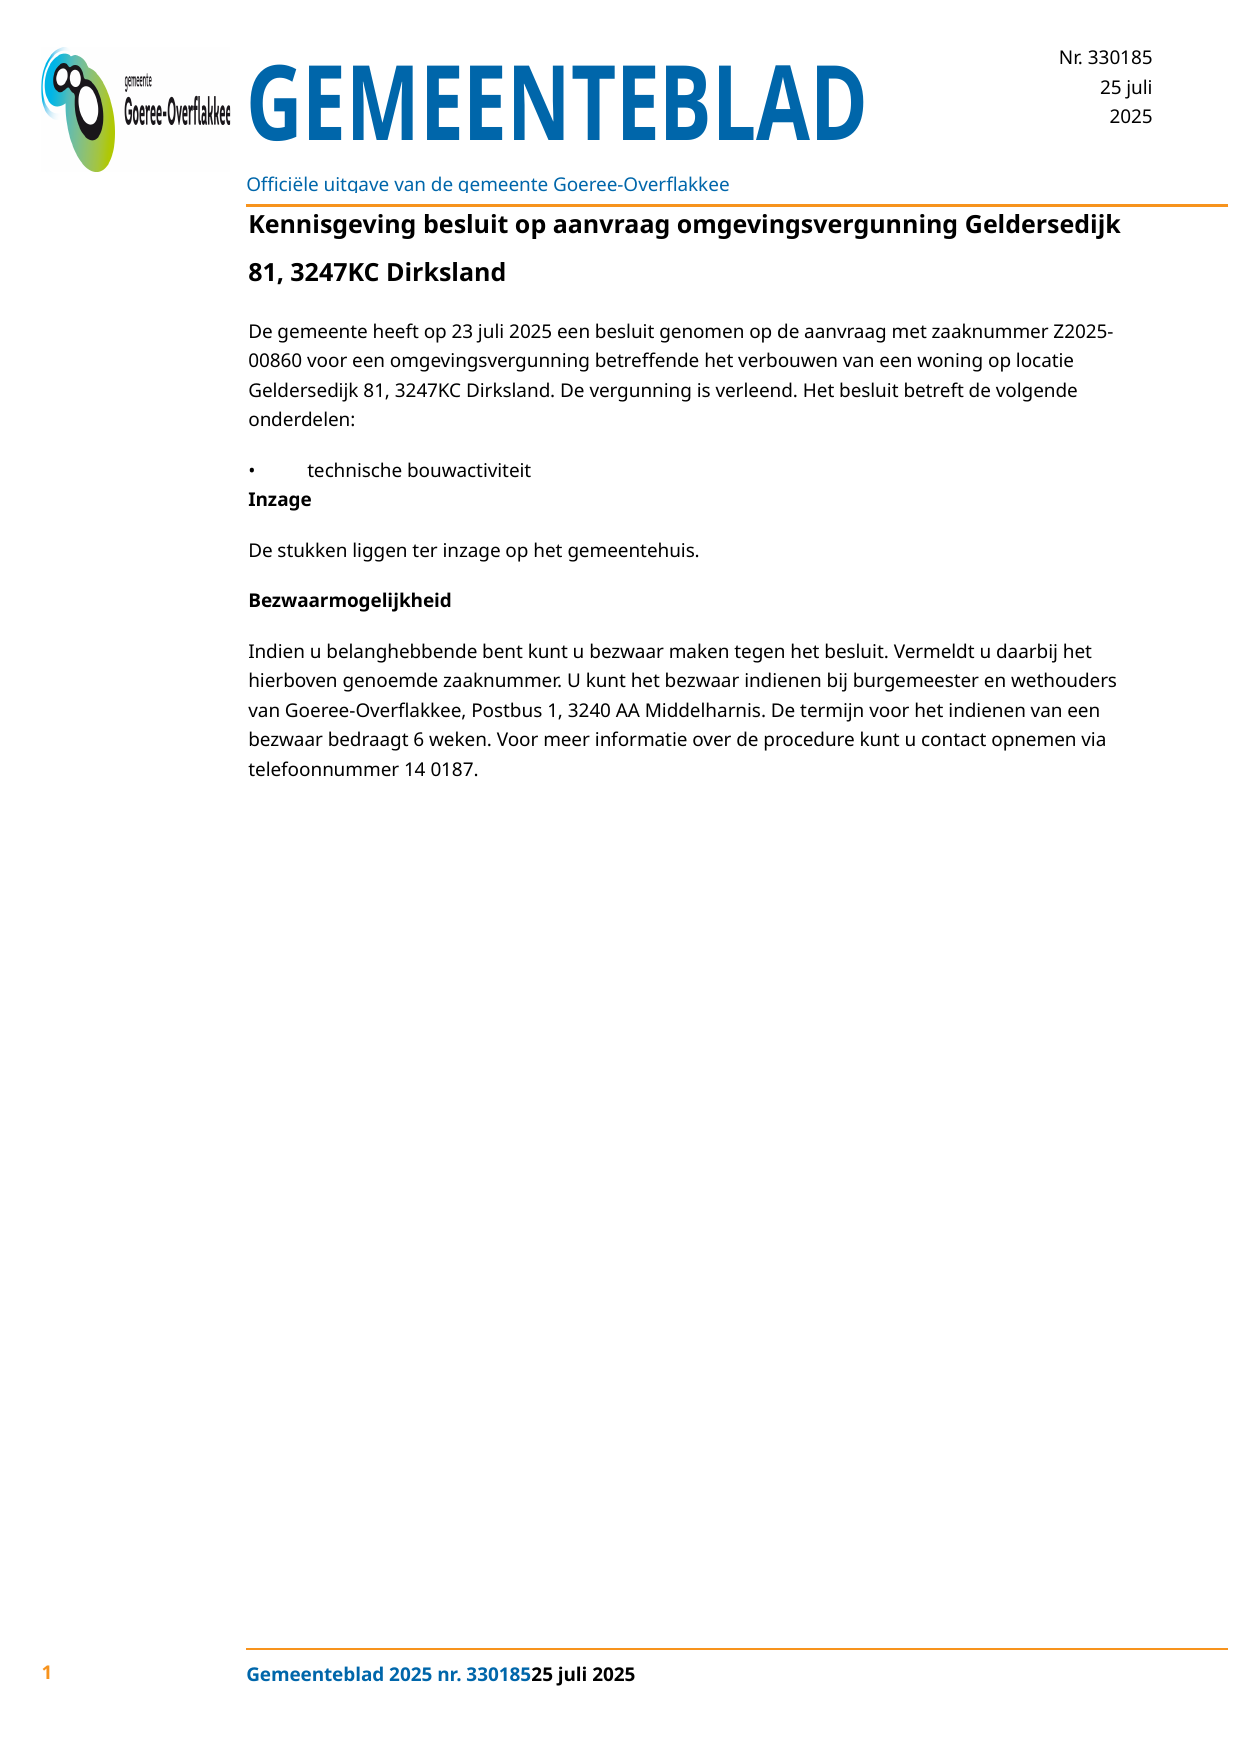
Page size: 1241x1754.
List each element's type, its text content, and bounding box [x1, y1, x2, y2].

text Kennisgeving besluit op aanvraag omgevingsvergunning Geldersedijk 81, 3247KC Dirksland [248, 207, 1152, 288]
text Bezwaarmogelijkheid [248, 587, 1152, 613]
text Inzage [248, 487, 1152, 512]
text De gemeente heeft op 23 juli 2025 een besluit genomen op de aanvraag met zaaknummer Z2025-00860 voor een omgevingsvergunning betreffende het verbouwen van een woning op locatie Geldersedijk 81, 3247KC Dirksland. De vergunning is verleend. Het besluit betreft de volgende onderdelen: [248, 318, 1152, 432]
text De stukken liggen ter inzage op het gemeentehuis. [248, 537, 1152, 563]
list technische bouwactiviteit [248, 457, 1152, 483]
picture [41, 47, 231, 172]
text Indien u belanghebbende bent kunt u bezwaar maken tegen het besluit. Vermeldt u daarbij het hierboven genoemde zaaknummer. U kunt het bezwaar indienen bij burgemeester en wethouders van Goeree-Overflakkee, Postbus 1, 3240 AA Middelharnis. De termijn voor het indienen van een bezwaar bedraagt 6 weken. Voor meer informatie over de procedure kunt u contact opnemen via telefoonnummer 14 0187. [248, 638, 1152, 782]
